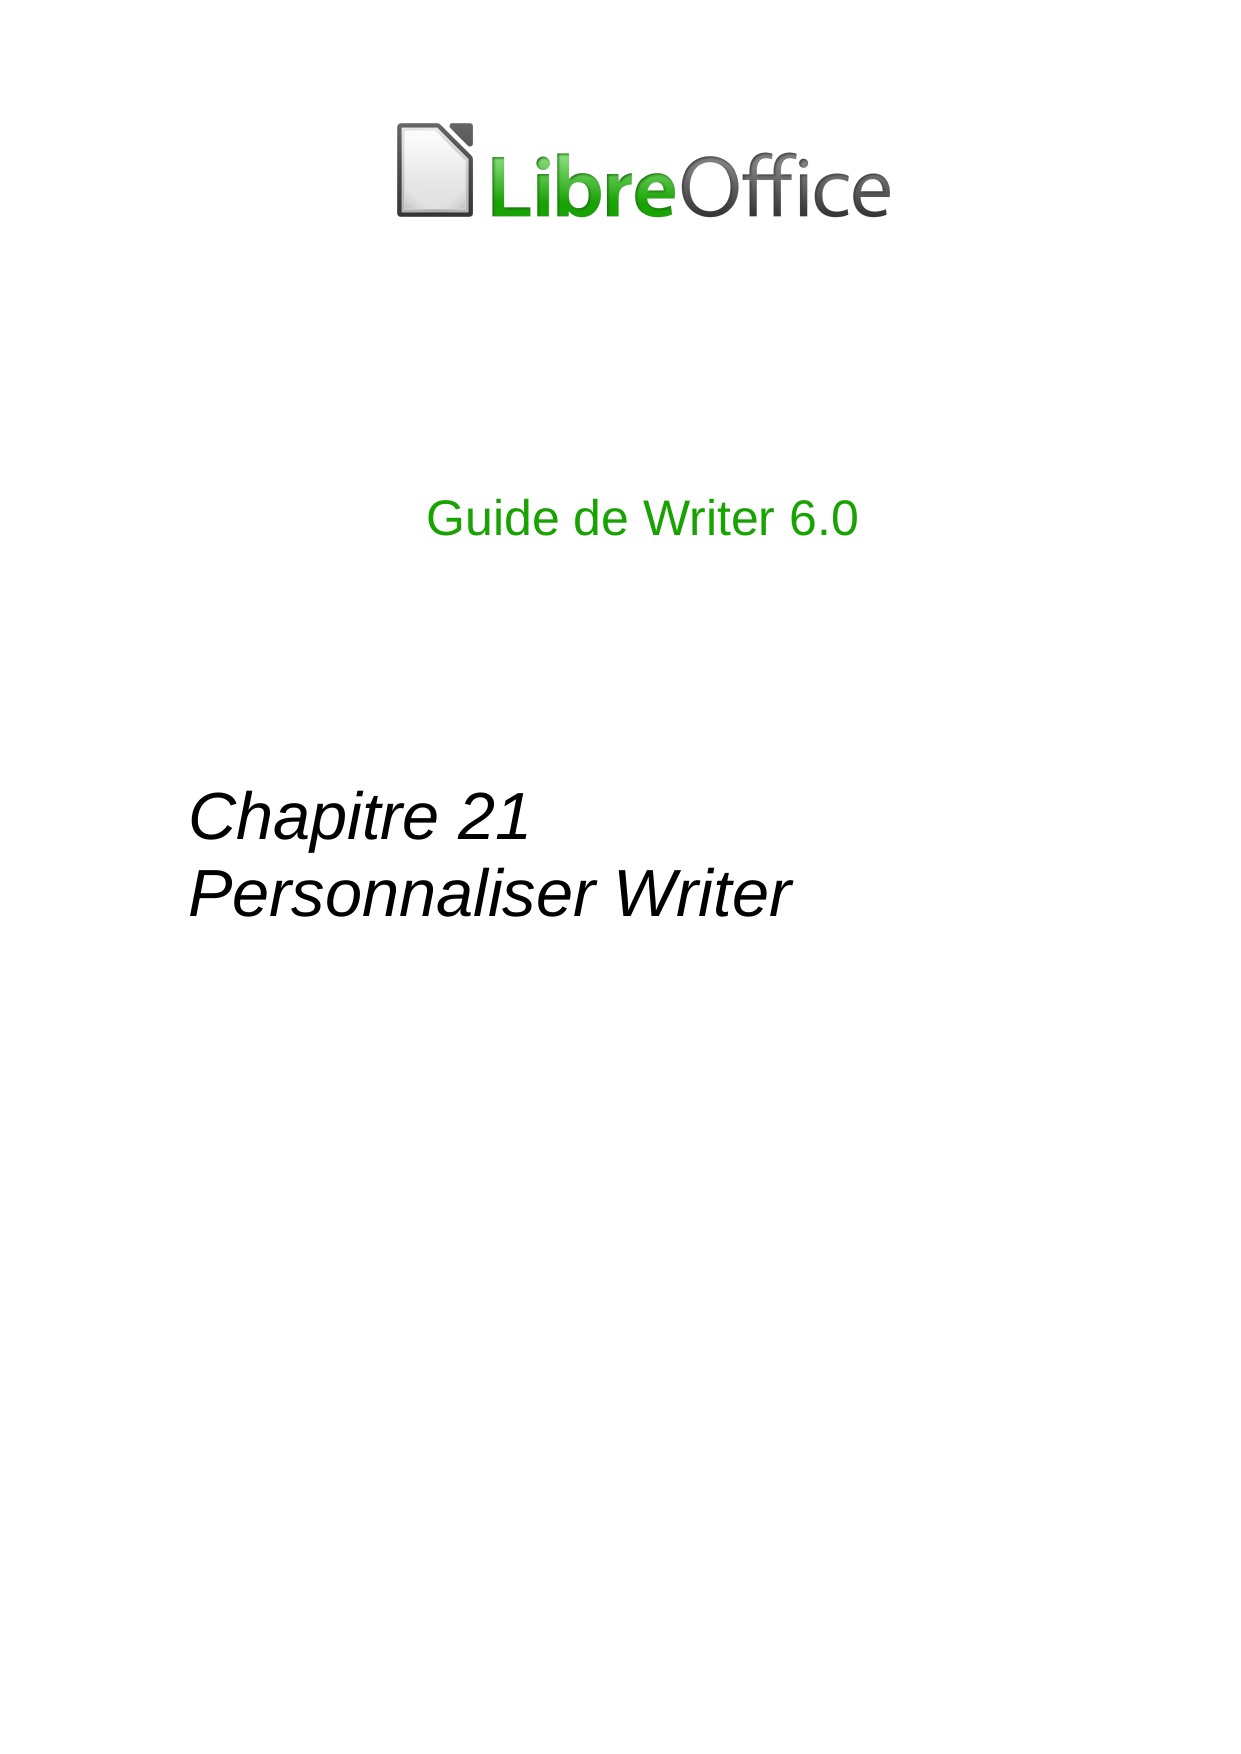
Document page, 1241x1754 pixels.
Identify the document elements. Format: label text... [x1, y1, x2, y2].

title Chapitre 21 Personnaliser Writer [188, 777, 1098, 931]
text Guide de Writer 6.0 [188, 489, 1098, 546]
picture [392, 118, 893, 224]
